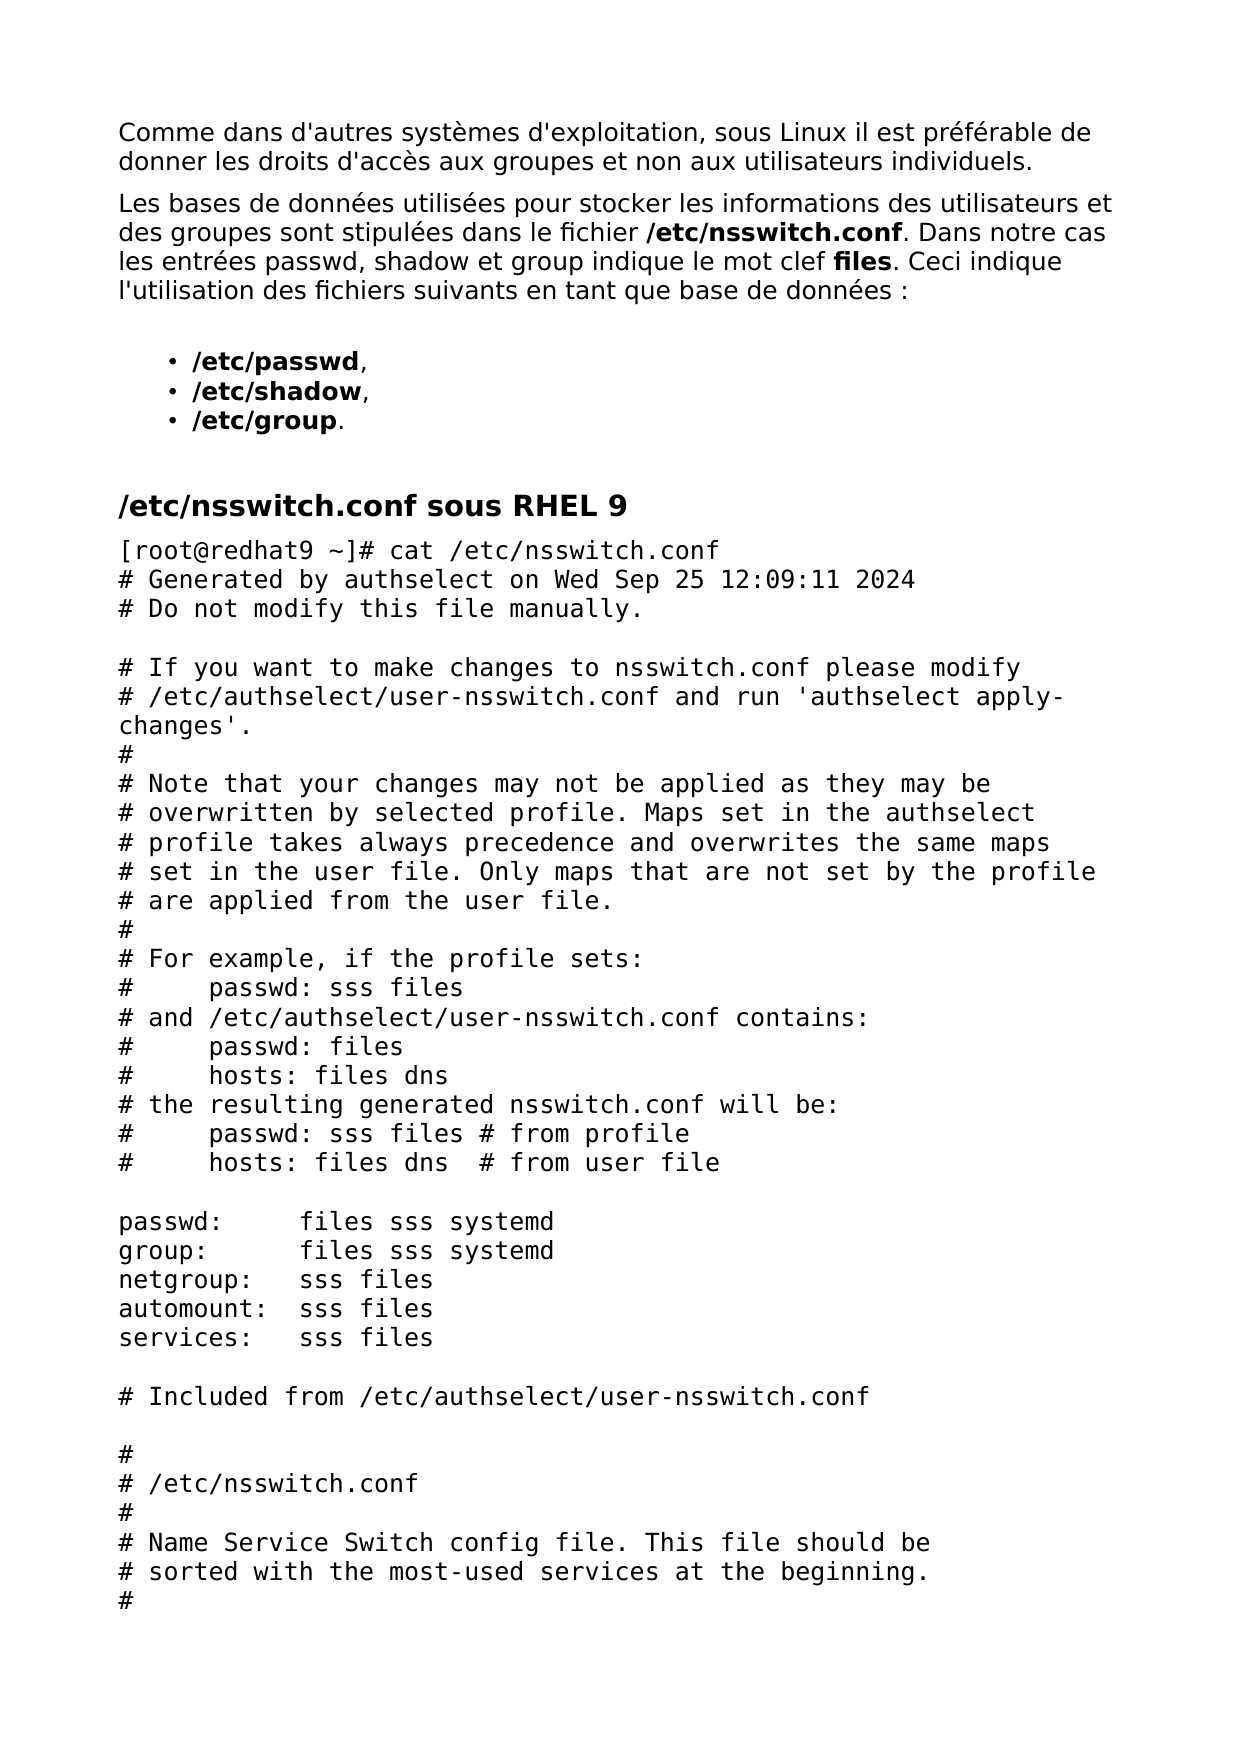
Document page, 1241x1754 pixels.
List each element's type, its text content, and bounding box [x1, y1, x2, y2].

text Comme dans d'autres systèmes d'exploitation, sous Linux il est préférable de donner les droits d'accès aux groupes et non aux utilisateurs individuels. [118, 118, 1122, 176]
text Les bases de données utilisées pour stocker les informations des utilisateurs et des groupes sont stipulées dans le fichier /etc/nsswitch.conf. Dans notre cas les entrées passwd, shadow et group indique le mot clef files. Ceci indique l'utilisation des fichiers suivants en tant que base de données : [118, 189, 1122, 306]
subtitle /etc/nsswitch.conf sous RHEL 9 [118, 489, 1122, 523]
list /etc/group. [177, 406, 1122, 435]
list /etc/passwd, [177, 348, 1122, 377]
text [root@redhat9 ~]# cat /etc/nsswitch.conf # Generated by authselect on Wed Sep 25 12:09:11 2024 # Do not modify this file manually. # If you want to make changes to nsswitch.conf please modify # /etc/authselect/user-nsswitch.conf and run 'authselect apply-changes'. # # Note that your changes may not be applied as they may be # overwritten by selected profile. Maps set in the authselect # profile takes always precedence and overwrites the same maps # set in the user file. Only maps that are not set by the profile # are applied from the user file. # # For example, if the profile sets: # passwd: sss files # and /etc/authselect/user-nsswitch.conf contains: # passwd: files # hosts: files dns # the resulting generated nsswitch.conf will be: # passwd: sss files # from profile # hosts: files dns # from user file passwd: files sss systemd group: files sss systemd netgroup: sss files automount: sss files services: sss files # Included from /etc/authselect/user-nsswitch.conf # # /etc/nsswitch.conf # # Name Service Switch config file. This file should be # sorted with the most-used services at the beginning. # [118, 536, 1122, 1615]
list /etc/shadow, [177, 377, 1122, 406]
